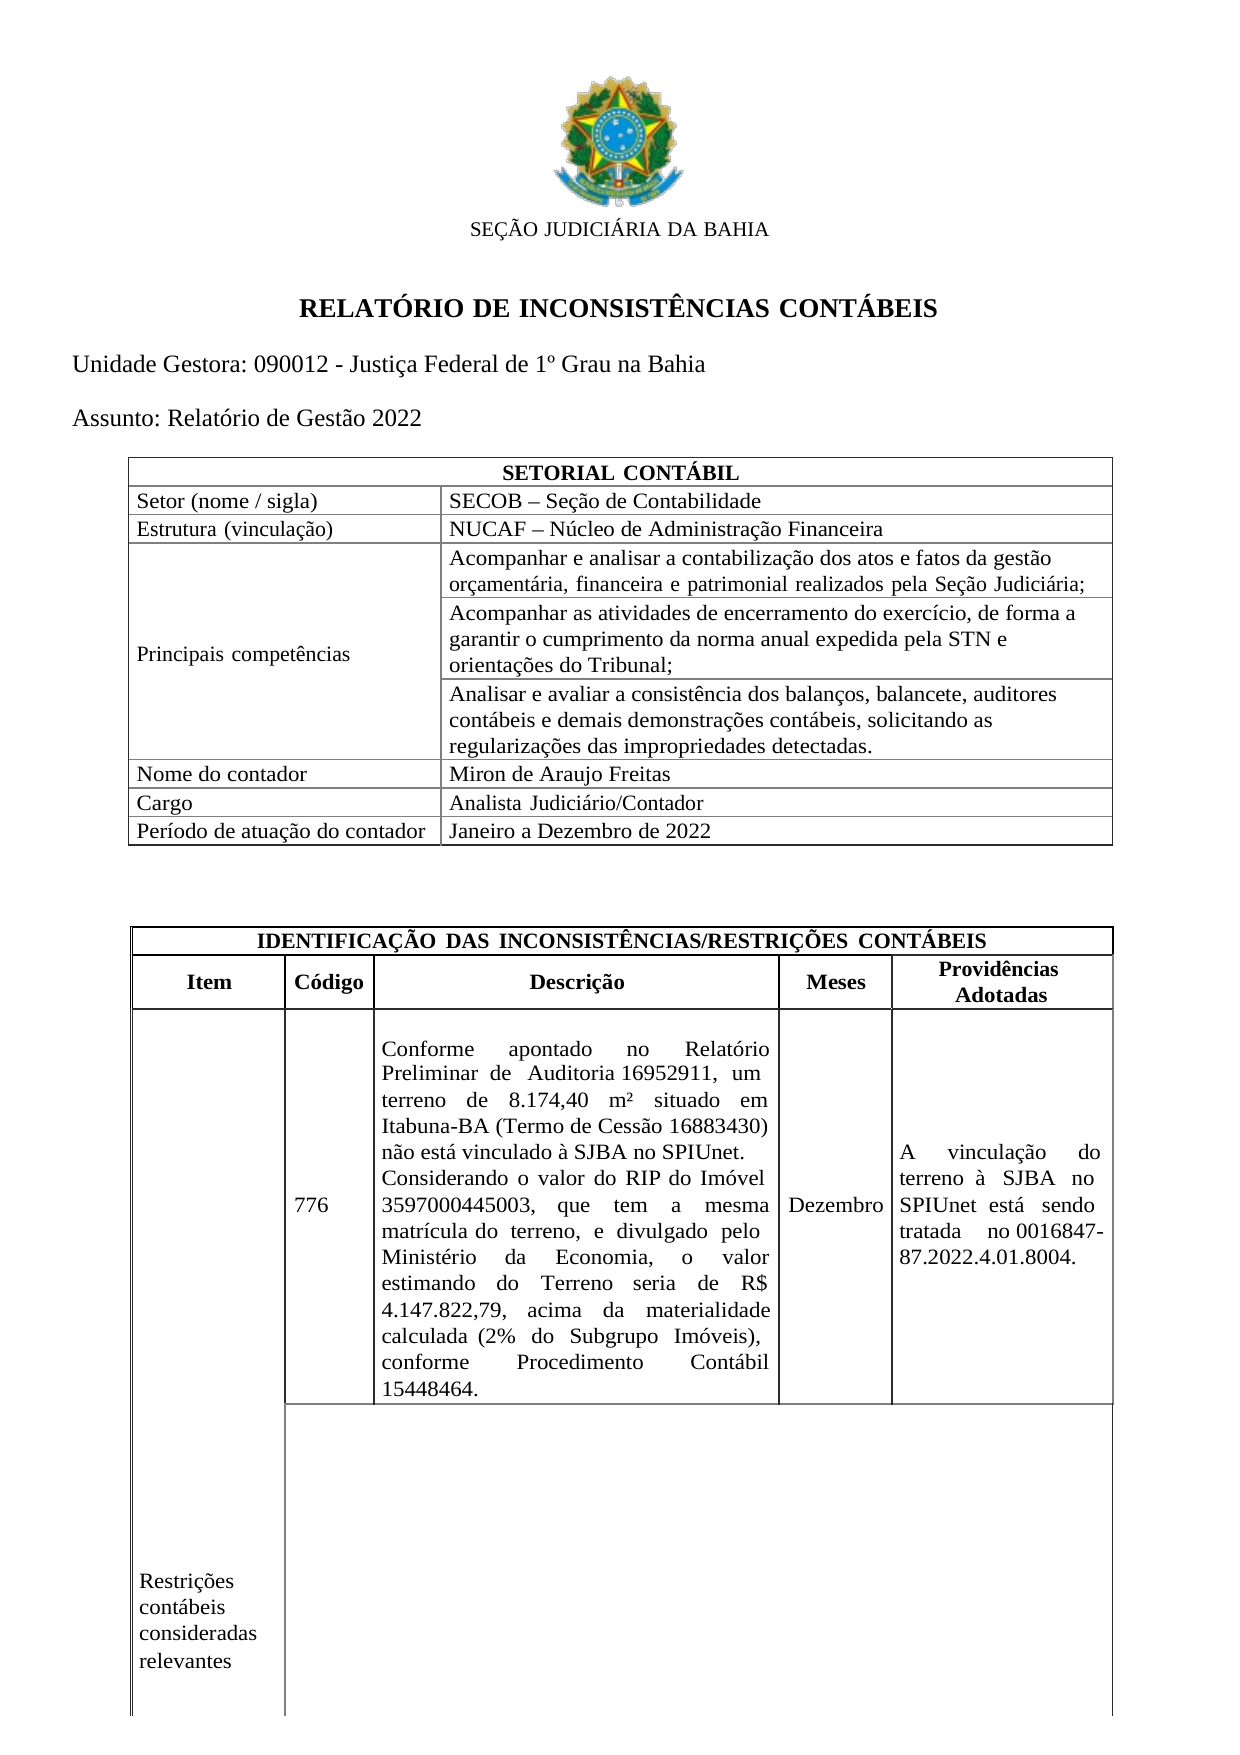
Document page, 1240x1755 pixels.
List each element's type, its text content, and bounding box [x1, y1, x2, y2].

table_cell Conforme apontado no Relatório [375, 1010, 778, 1061]
table_cell [286, 1376, 373, 1403]
table_cell [133, 1298, 284, 1324]
table_cell [286, 1324, 373, 1350]
table_cell [780, 1271, 891, 1298]
table_cell [133, 1350, 284, 1376]
table_cell [133, 1376, 284, 1403]
table_cell Considerando o valor do RIP do Imóvel [375, 1166, 778, 1193]
table_cell [893, 1061, 1112, 1088]
table_cell consideradas [133, 1620, 284, 1646]
table_cell Dezembro [780, 1193, 891, 1219]
table_cell Meses [780, 956, 891, 1008]
table_cell Preliminar de Auditoria 16952911, um [375, 1061, 778, 1088]
table_cell Setor (nome / sigla) [129, 487, 440, 514]
table_cell Analista Judiciário/Contador [442, 789, 1112, 816]
table_cell relevantes [133, 1646, 284, 1716]
table_cell [286, 1219, 373, 1245]
table_cell [893, 1350, 1112, 1376]
table_cell [133, 1245, 284, 1271]
table_cell Analisar e avaliar a consistência dos balanços, balancete, auditores contábeis e demais demonstrações contábeis, solicitando as regularizações das impropriedades detectadas. [442, 680, 1112, 759]
table_cell [780, 1140, 891, 1166]
table_cell Estrutura (vinculação) [129, 515, 440, 542]
table_cell SECOB – Seção de Contabilidade [442, 487, 1112, 514]
table_cell [286, 1245, 373, 1271]
table_cell [133, 1061, 284, 1088]
table_cell SPIUnet está sendo [893, 1193, 1112, 1219]
table_cell tratada no 0016847- [893, 1219, 1112, 1245]
table_cell Providências Adotadas [893, 956, 1112, 1008]
table_cell [286, 1405, 1112, 1716]
table_cell Acompanhar e analisar a contabilização dos atos e fatos da gestão orçamentária, financeira e patrimonial realizados pela Seção Judiciária; [442, 544, 1112, 597]
table_cell Restrições [133, 1403, 284, 1594]
table_cell [780, 1298, 891, 1324]
table_cell [133, 1088, 284, 1114]
table_cell 776 [286, 1193, 373, 1219]
table_cell terreno de 8.174,40 m² situado em [375, 1088, 778, 1114]
table_cell [780, 1010, 891, 1061]
table_cell [286, 1140, 373, 1166]
table_cell [133, 1010, 284, 1061]
table_cell [893, 1271, 1112, 1298]
table_cell terreno à SJBA no [893, 1166, 1112, 1193]
table_cell Itabuna-BA (Termo de Cessão 16883430) [375, 1114, 778, 1140]
table_cell 4.147.822,79, acima da materialidade [375, 1298, 778, 1324]
table_cell [780, 1166, 891, 1193]
table_cell NUCAF – Núcleo de Administração Financeira [442, 515, 1112, 542]
table_cell [286, 1088, 373, 1114]
table_cell [133, 1114, 284, 1140]
table_cell [893, 1376, 1112, 1403]
table_cell [286, 1061, 373, 1088]
table_cell [133, 1271, 284, 1298]
table_cell Miron de Araujo Freitas [442, 760, 1112, 787]
table_cell [780, 1324, 891, 1350]
table_cell 3597000445003, que tem a mesma [375, 1193, 778, 1219]
table_cell [286, 1298, 373, 1324]
table_cell [893, 1010, 1112, 1061]
table_cell [133, 1166, 284, 1193]
table_cell [780, 1114, 891, 1140]
subtitle SEÇÃO JUDICIÁRIA DA BAHIA [87, 217, 1152, 241]
table_cell [133, 1219, 284, 1245]
table_cell Ministério da Economia, o valor [375, 1245, 778, 1271]
table_cell Janeiro a Dezembro de 2022 [442, 817, 1112, 844]
table_cell [286, 1010, 373, 1061]
table_cell 15448464. [375, 1376, 778, 1403]
table_cell [893, 1324, 1112, 1350]
table_cell Nome do contador [129, 760, 440, 787]
table_cell Acompanhar as atividades de encerramento do exercício, de forma a garantir o cumprimento da norma anual expedida pela STN e orientações do Tribunal; [442, 598, 1112, 678]
text Unidade Gestora: 090012 - Justiça Federal de 1º Grau na Bahia Assunto: Relatório de Gestão 2022 [72, 349, 708, 431]
table_cell 87.2022.4.01.8004. [893, 1245, 1112, 1271]
table_cell Período de atuação do contador [129, 817, 440, 844]
table_cell [780, 1350, 891, 1376]
table_cell [286, 1271, 373, 1298]
table_cell [780, 1061, 891, 1088]
table_cell [133, 1324, 284, 1350]
text RELATÓRIO DE INCONSISTÊNCIAS CONTÁBEIS [85, 292, 1152, 323]
table_cell matrícula do terreno, e divulgado pelo [375, 1219, 778, 1245]
table_cell Item [133, 956, 284, 1008]
table_cell [286, 1350, 373, 1376]
table_cell A vinculação do [893, 1140, 1112, 1166]
table_cell não está vinculado à SJBA no SPIUnet. [375, 1140, 778, 1166]
table_cell Descrição [375, 956, 778, 1008]
table_cell conforme Procedimento Contábil [375, 1350, 778, 1376]
table_cell Código [286, 956, 373, 1008]
table_header SETORIAL CONTÁBIL [129, 458, 1112, 485]
table_cell estimando do Terreno seria de R$ [375, 1271, 778, 1298]
table_cell [780, 1219, 891, 1245]
table_cell [133, 1140, 284, 1166]
table_cell calculada (2% do Subgrupo Imóveis), [375, 1324, 778, 1350]
table_cell [780, 1245, 891, 1271]
table_cell Cargo [129, 789, 440, 816]
table_cell [893, 1114, 1112, 1140]
table_cell [780, 1376, 891, 1403]
table_cell [893, 1088, 1112, 1114]
table_cell [893, 1298, 1112, 1324]
table_cell [133, 1193, 284, 1219]
table_cell [780, 1088, 891, 1114]
table_header IDENTIFICAÇÃO DAS INCONSISTÊNCIAS/RESTRIÇÕES CONTÁBEIS [133, 928, 1112, 954]
table_cell [286, 1166, 373, 1193]
table_cell [286, 1114, 373, 1140]
table_cell contábeis [133, 1594, 284, 1620]
table_cell Principais competências [129, 544, 440, 759]
